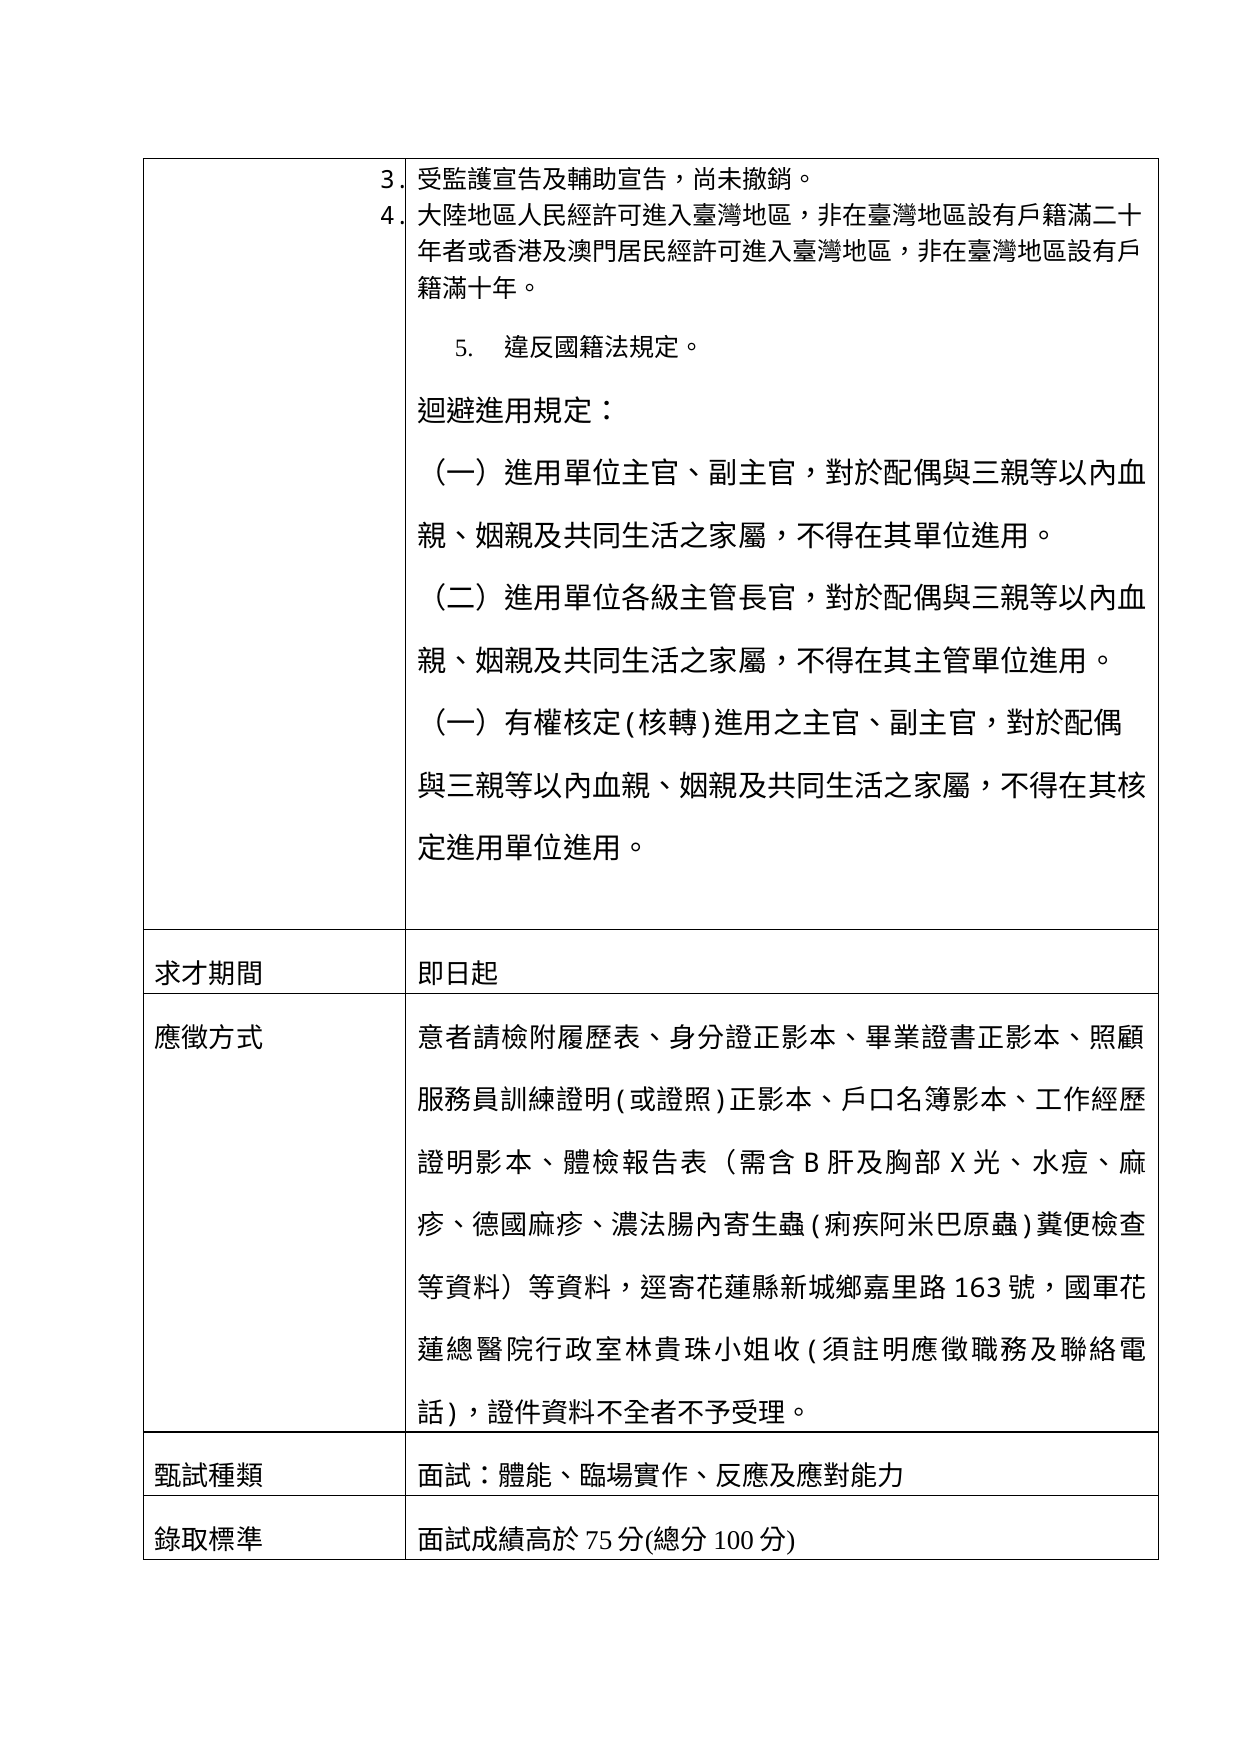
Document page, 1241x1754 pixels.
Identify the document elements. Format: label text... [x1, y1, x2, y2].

table_cell 甄試種類 [144, 1433, 405, 1495]
table_cell 錄取標準 [144, 1496, 405, 1558]
table_cell 意者請檢附履歷表、身分證正影本、畢業證書正影本、照顧服務員訓練證明(或證照)正影本、戶口名簿影本、工作經歷證明影本、體檢報告表（需含B肝及胸部X光、水痘、麻疹、德國麻疹、濃法腸內寄生蟲(痢疾阿米巴原蟲)糞便檢查等資料）等資料，逕寄花蓮縣新城鄉嘉里路163號，國軍花蓮總醫院行政室林貴珠小姐收(須註明應徵職務及聯絡電話)，證件資料不全者不予受理。 [406, 994, 1158, 1431]
table_cell 應徵方式 [144, 994, 405, 1431]
table_cell 應徵條件 [144, 159, 405, 929]
table_cell 1. 國民小學(含)以上學校畢業。 2. 照顧服務員訓練結訓(須檢附證明)或護理專科學校畢業，具單一級證照者尤佳。 3. 其他：未具雙重國籍者。 另具有下列情形之一者，不予進用： 犯內亂、外患、不能安全駕駛、賭博罪或刑法妨害風化罪章、詐欺背信及重利罪章、貪污治罪條例、性侵害犯罪防治法第二條第一項所列之罪，經有罪判決、緩起訴處分確定或通緝有案尚未結案。 違反毒品危害防制條例，經有罪判決、緩起訴處分確定或受觀察、勒戒及強制戒治之裁定，或受行政裁罰確定。 受監護宣告及輔助宣告，尚未撤銷。 大陸地區人民經許可進入臺灣地區，非在臺灣地區設有戶籍滿二十年者或香港及澳門居民經許可進入臺灣地區，非在臺灣地區設有戶籍滿十年。 違反國籍法規定。 迴避進用規定： （一）進用單位主官、副主官，對於配偶與三親等以內血親、姻親及共同生活之家屬，不得在其單位進用。 （二）進用單位各級主管長官，對於配偶與三親等以內血親、姻親及共同生活之家屬，不得在其主管單位進用。 （一）有權核定(核轉)進用之主官、副主官，對於配偶與三親等以內血親、姻親及共同生活之家屬，不得在其核定進用單位進用。 [406, 159, 1158, 929]
table_cell 面試：體能、臨場實作、反應及應對能力 [406, 1433, 1158, 1495]
table_cell 面試成績高於75分(總分100分) [406, 1496, 1158, 1558]
table_cell 求才期間 [144, 930, 405, 993]
table_cell 即日起 [406, 930, 1158, 993]
